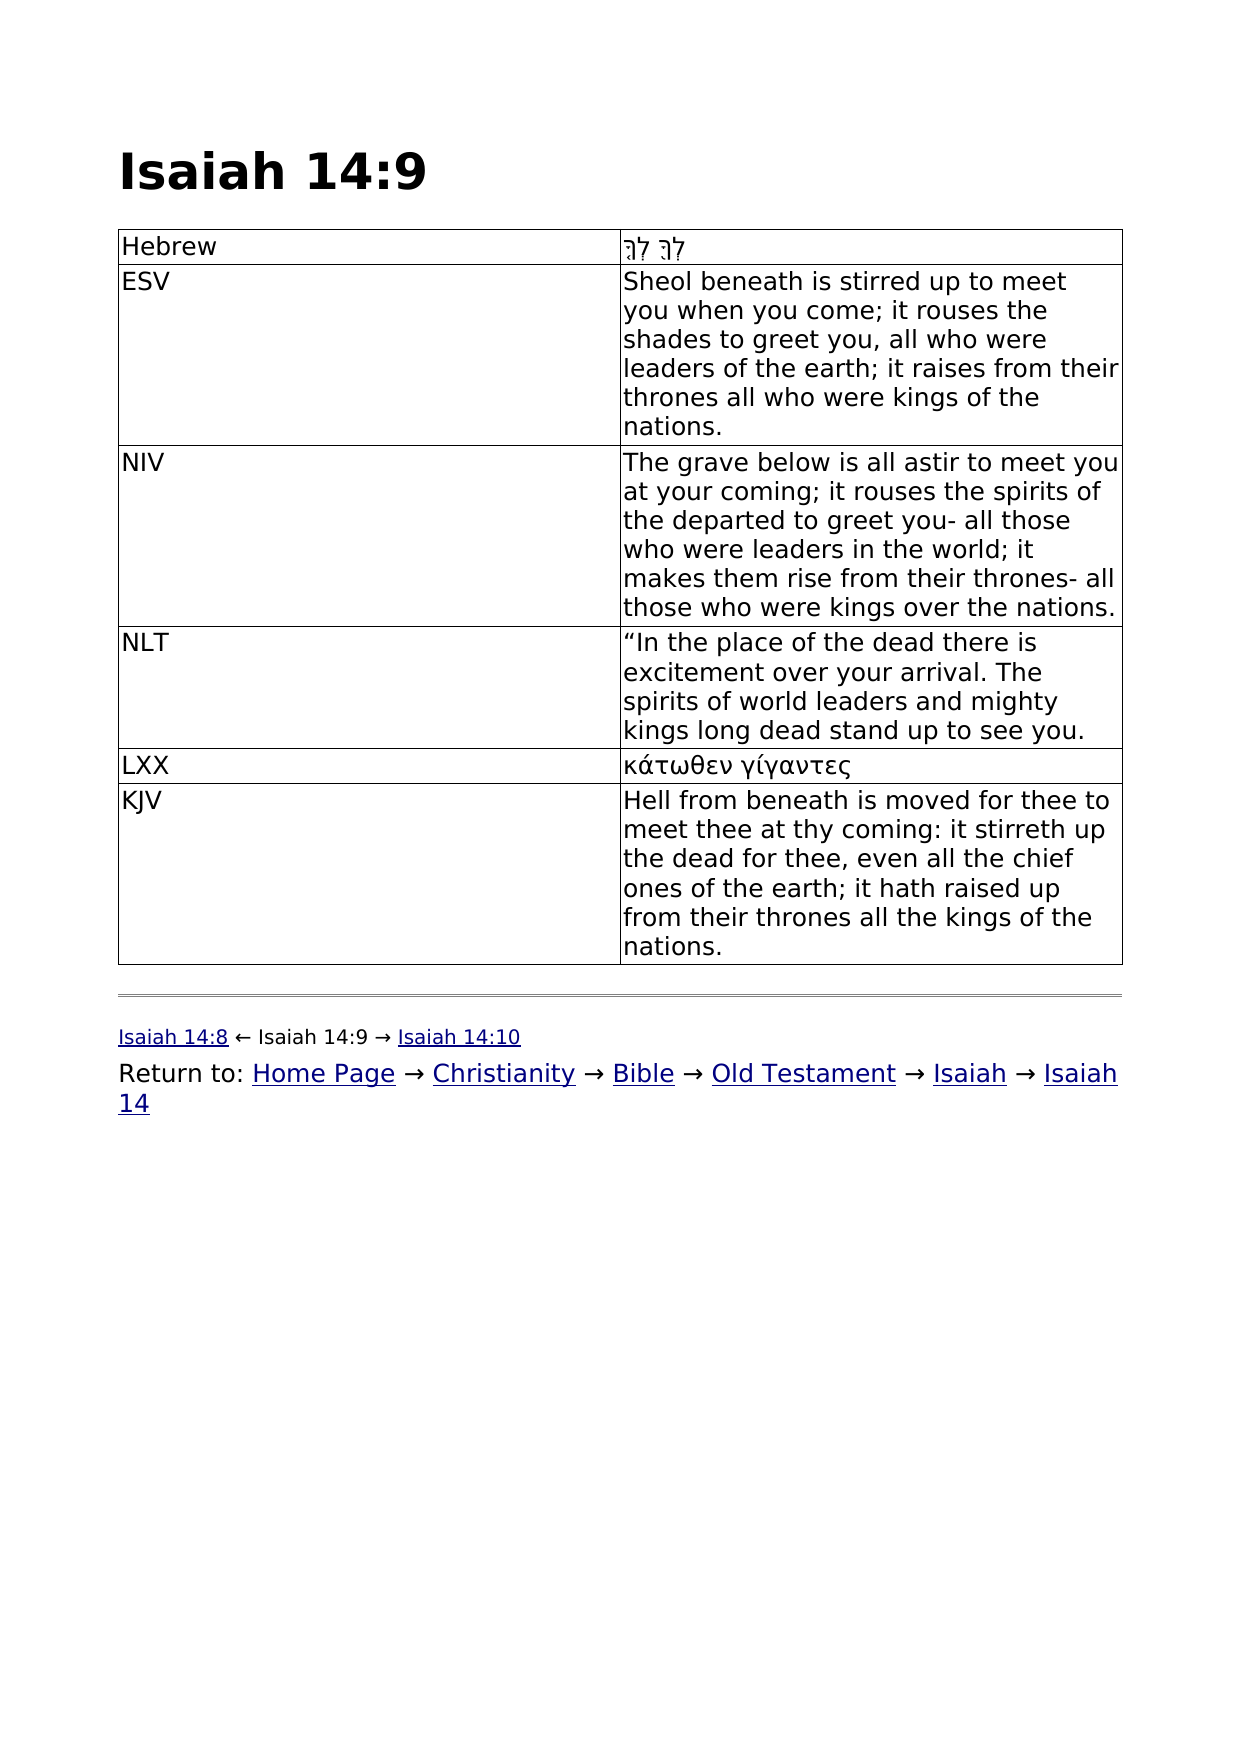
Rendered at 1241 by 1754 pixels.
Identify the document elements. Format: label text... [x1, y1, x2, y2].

table_cell NIV [119, 446, 620, 626]
table_cell ESV [119, 265, 620, 445]
text Return to: Home Page → Christianity → Bible → Old Testament → Isaiah → Isaiah 14 [118, 1059, 1122, 1118]
table_cell KJV [119, 784, 620, 964]
table_cell The grave below is all astir to meet you at your coming; it rouses the spirits of the departed to greet you- all those who were leaders in the world; it makes them rise from their thrones- all those who were kings over the nations. [621, 446, 1122, 626]
table_cell LXX [119, 749, 620, 783]
table_cell Hell from beneath is moved for thee to meet thee at thy coming: it stirreth up the dead for thee, even all the chief ones of the earth; it hath raised up from their thrones all the kings of the nations. [621, 784, 1122, 964]
table_cell “In the place of the dead there is excitement over your arrival. The spirits of world leaders and mighty kings long dead stand up to see you. [621, 627, 1122, 748]
table_header לְךָ֖ לְךָ֤ [621, 230, 1122, 264]
table_cell NLT [119, 627, 620, 748]
subtitle Isaiah 14:9 [118, 143, 1122, 201]
table_cell κάτωθεν γίγαντες [621, 749, 1122, 783]
table_header Hebrew [119, 230, 620, 264]
text Isaiah 14:8 ← Isaiah 14:9 → Isaiah 14:10 [118, 1026, 1122, 1059]
table_cell Sheol beneath is stirred up to meet you when you come; it rouses the shades to greet you, all who were leaders of the earth; it raises from their thrones all who were kings of the nations. [621, 265, 1122, 445]
